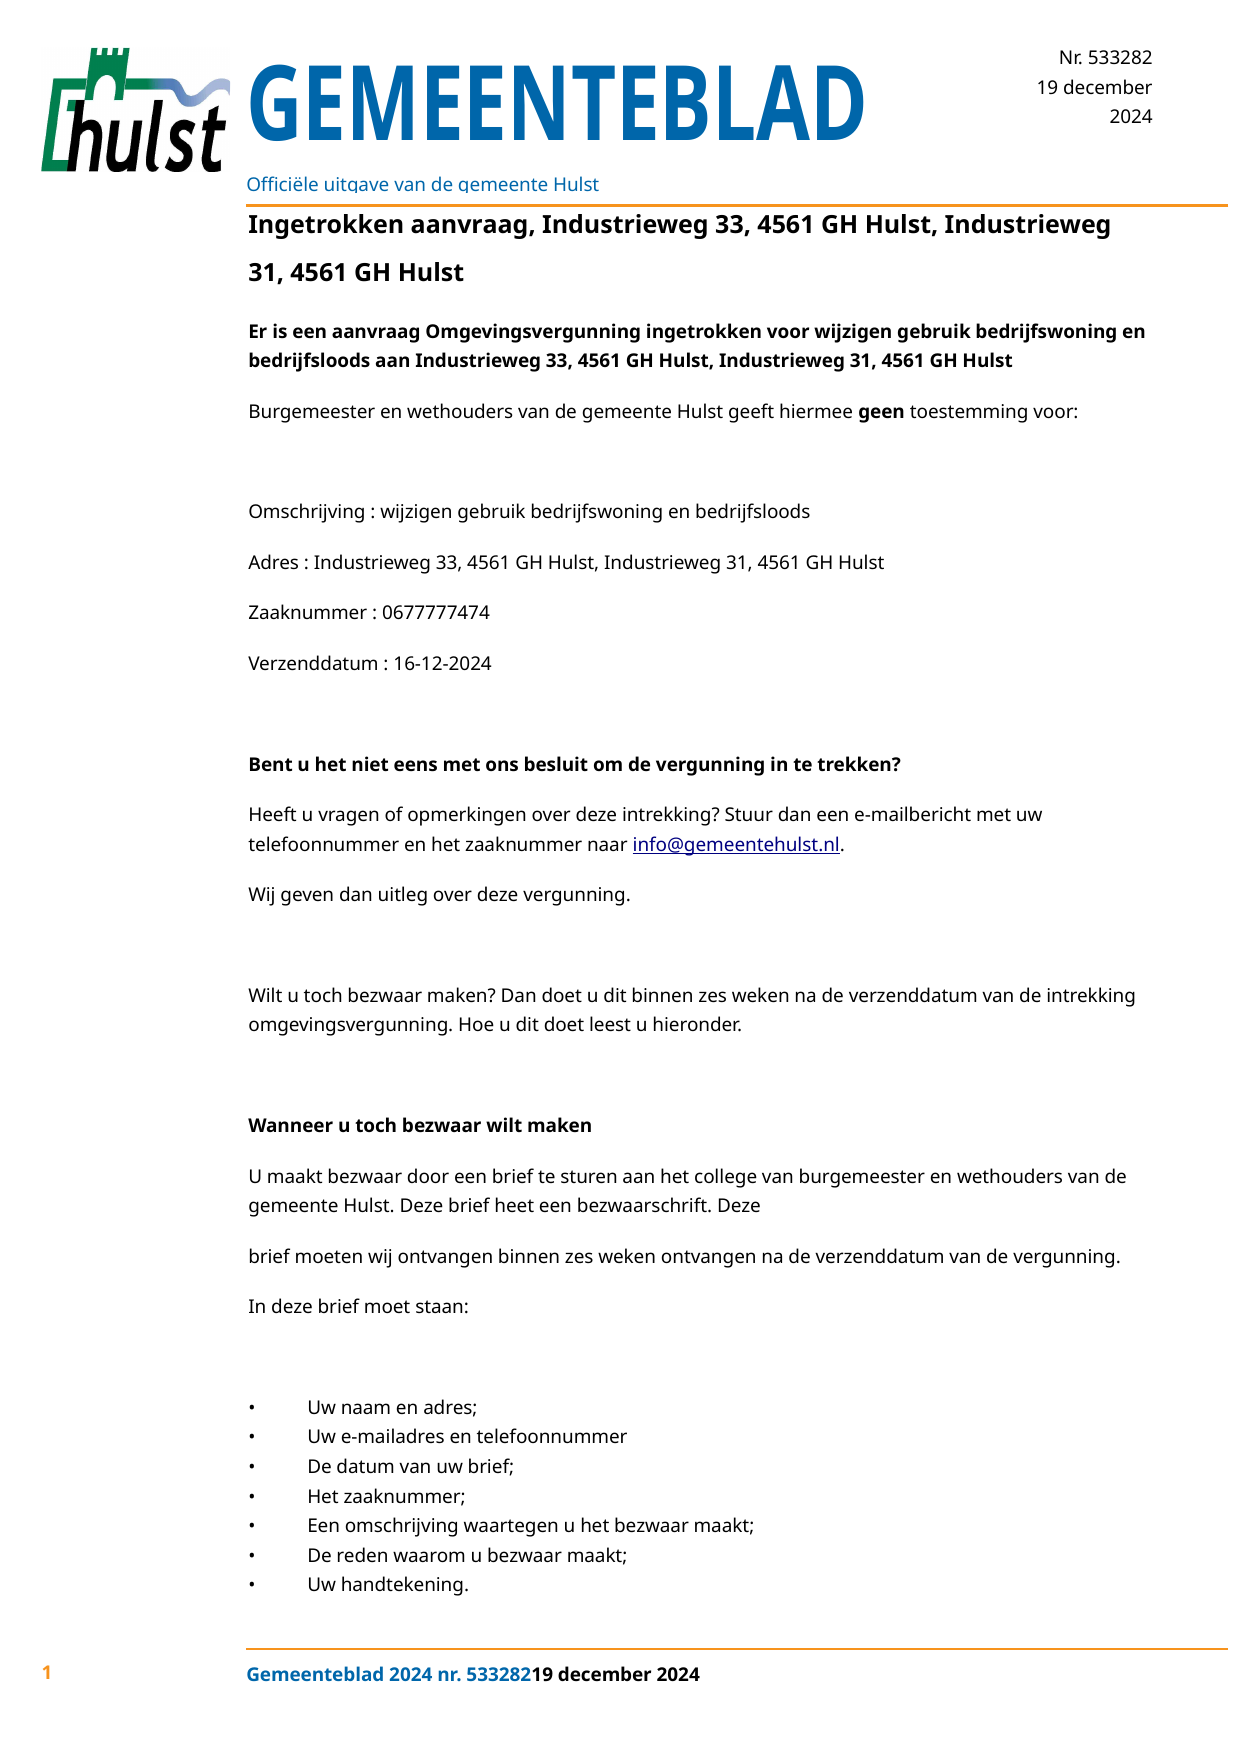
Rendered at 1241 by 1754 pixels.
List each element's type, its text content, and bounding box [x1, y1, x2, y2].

text Omschrijving : wijzigen gebruik bedrijfswoning en bedrijfsloods [248, 499, 1152, 524]
list Uw handtekening. [248, 1572, 1152, 1597]
text Bent u het niet eens met ons besluit om de vergunning in te trekken? [248, 751, 1152, 777]
text In deze brief moet staan: [248, 1293, 1152, 1319]
text Ingetrokken aanvraag, Industrieweg 33, 4561 GH Hulst, Industrieweg 31, 4561 GH Hulst [248, 207, 1152, 288]
list De reden waarom u bezwaar maakt; [248, 1542, 1152, 1568]
text Wanneer u toch bezwaar wilt maken [248, 1112, 1152, 1138]
list Uw naam en adres; [248, 1394, 1152, 1420]
list Het zaaknummer; [248, 1483, 1152, 1509]
picture [41, 47, 231, 172]
text Adres : Industrieweg 33, 4561 GH Hulst, Industrieweg 31, 4561 GH Hulst [248, 549, 1152, 575]
text Heeft u vragen of opmerkingen over deze intrekking? Stuur dan een e-mailbericht met uw telefoonnummer en het zaaknummer naar info@gemeentehulst.nl. [248, 801, 1152, 857]
text Burgemeester en wethouders van de gemeente Hulst geeft hiermee geen toestemming voor: [248, 398, 1152, 424]
text U maakt bezwaar door een brief te sturen aan het college van burgemeester en wethouders van de gemeente Hulst. Deze brief heet een bezwaarschrift. Deze [248, 1163, 1152, 1218]
text brief moeten wij ontvangen binnen zes weken ontvangen na de verzenddatum van de vergunning. [248, 1243, 1152, 1269]
text Verzenddatum : 16-12-2024 [248, 650, 1152, 676]
text Er is een aanvraag Omgevingsvergunning ingetrokken voor wijzigen gebruik bedrijfswoning en bedrijfsloods aan Industrieweg 33, 4561 GH Hulst, Industrieweg 31, 4561 GH Hulst [248, 318, 1152, 373]
text Zaaknummer : 0677777474 [248, 599, 1152, 625]
text Wij geven dan uitleg over deze vergunning. [248, 881, 1152, 907]
list De datum van uw brief; [248, 1453, 1152, 1479]
list Een omschrijving waartegen u het bezwaar maakt; [248, 1512, 1152, 1538]
list Uw e-mailadres en telefoonnummer [248, 1424, 1152, 1449]
text Wilt u toch bezwaar maken? Dan doet u dit binnen zes weken na de verzenddatum van de intrekking omgevingsvergunning. Hoe u dit doet leest u hieronder. [248, 982, 1152, 1037]
